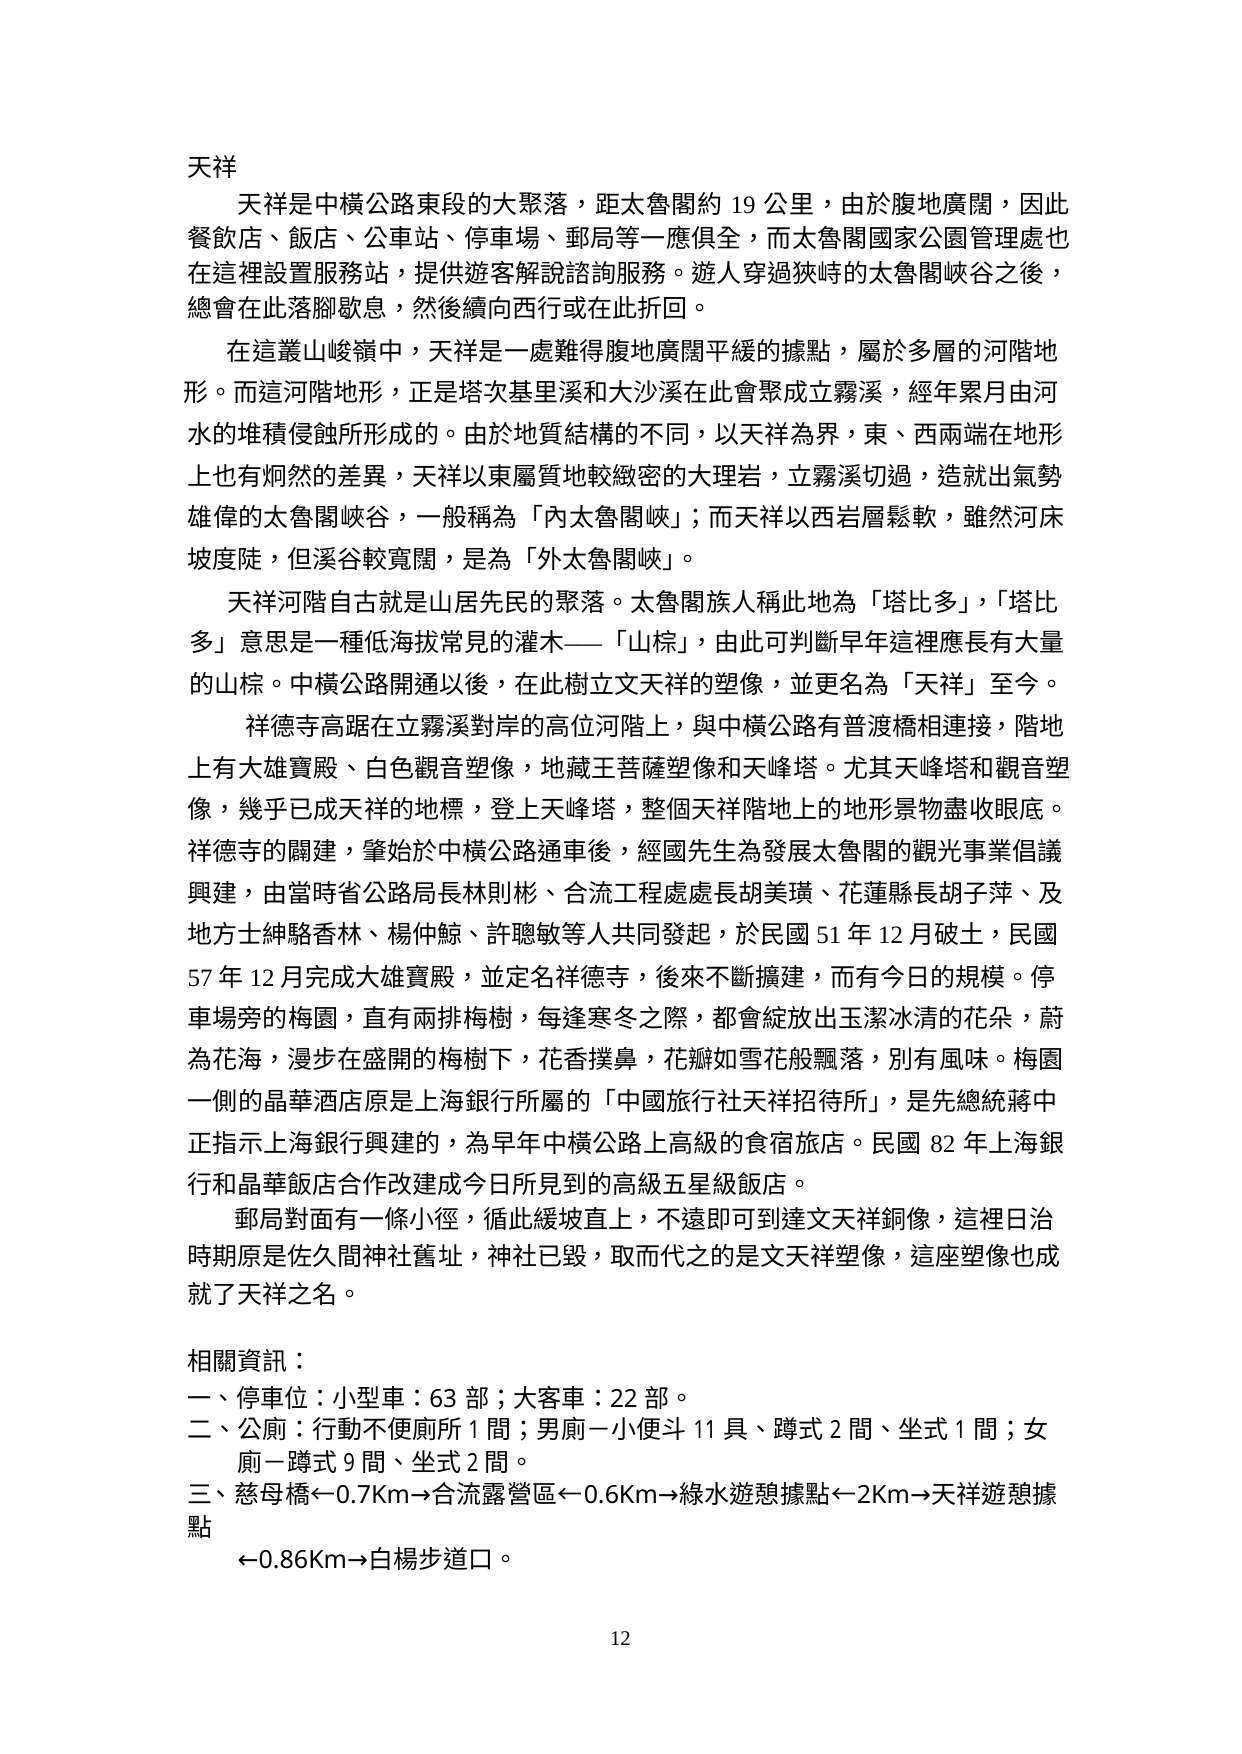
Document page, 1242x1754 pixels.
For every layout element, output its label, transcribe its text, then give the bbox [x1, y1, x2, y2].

text 多」意思是一種低海拔常見的灌木–––「山棕」，由此可判斷早年這裡應長有大量 的山棕。中橫公路開通以後，在此樹立文天祥的塑像，並更名為「天祥」至今。 祥德寺高踞在立霧溪對岸的高位河階上，與中橫公路有普渡橋相連接，階地 [181, 618, 1064, 743]
text 雄偉的太魯閣峽谷，一般稱為「內太魯閣峽」；而天祥以西岩層鬆軟，雖然河床 坡度陡，但溪谷較寬闊，是為「外太魯閣峽」。 [187, 493, 1064, 577]
text 正指示上海銀行興建的，為早年中橫公路上高級的食宿旅店。民國 82 年上海銀 行和晶華飯店合作改建成今日所見到的高級五星級飯店。 [187, 1119, 1064, 1202]
text 天祥是中橫公路東段的大聚落，距太魯閣約 19 公里，由於腹地廣闊，因此 餐飲店、飯店、公車站、停車場、郵局等一應俱全，而太魯閣國家公園管理處也 在這裡設置服務站，提供遊客解說諮詢服務。遊人穿過狹峙的太魯閣峽谷之後， 總會在此落腳歇息，然後續向西行或在此折回。 [187, 185, 1071, 325]
text 廁－蹲式 9 間、坐式 2 間。 [237, 1445, 1075, 1478]
text ←0.86Km→白楊步道口。 [237, 1543, 1075, 1576]
text 天祥 [187, 146, 243, 183]
text 時期原是佐久間神社舊址，神社已毀，取而代之的是文天祥塑像，這座塑像也成 就了天祥之名。 [187, 1236, 1061, 1311]
text 一、停車位：小型車：63 部；大客車：22 部。 [187, 1378, 702, 1413]
text 二、公廁：行動不便廁所 1 間；男廁－小便斗 11 具、蹲式 2 間、坐式 1 間；女 [187, 1413, 1058, 1445]
text 車場旁的梅園，直有兩排梅樹，每逢寒冬之際，都會綻放出玉潔冰清的花朵，蔚 為花海，漫步在盛開的梅樹下，花香撲鼻，花瓣如雪花般飄落，別有風味。梅園 一側的晶華酒店原是上海銀行所屬的「中國旅行社天祥招待所」，是先總統蔣中 [187, 994, 1064, 1119]
text 興建，由當時省公路局長林則彬、合流工程處處長胡美璜、花蓮縣長胡子萍、及 地方士紳駱香林、楊仲鯨、許聰敏等人共同發起，於民國 51 年 12 月破土，民國 [187, 869, 1064, 952]
text 上有大雄寶殿、白色觀音塑像，地藏王菩薩塑像和天峰塔。尤其天峰塔和觀音塑 像，幾乎已成天祥的地標，登上天峰塔，整個天祥階地上的地形景物盡收眼底。 祥德寺的闢建，肇始於中橫公路通車後，經國先生為發展太魯閣的觀光事業倡議 [187, 744, 1071, 869]
text 三、慈母橋←0.7Km→合流露營區←0.6Km→綠水遊憩據點←2Km→天祥遊憩據點 [187, 1478, 1058, 1543]
text 郵局對面有一條小徑，循此緩坡直上，不遠即可到達文天祥銅像，這裡日治 [175, 1202, 1054, 1235]
text 水的堆積侵蝕所形成的。由於地質結構的不同，以天祥為界，東、西兩端在地形 上也有炯然的差異，天祥以東屬質地較緻密的大理岩，立霧溪切過，造就出氣勢 [187, 410, 1064, 493]
text 在這叢山峻嶺中，天祥是一處難得腹地廣闊平緩的據點，屬於多層的河階地 形。而這河階地形，正是塔次基里溪和大沙溪在此會聚成立霧溪，經年累月由河 [181, 327, 1058, 410]
text 天祥河階自古就是山居先民的聚落。太魯閣族人稱此地為「塔比多」，「塔比 [175, 577, 1058, 617]
text 57 年 12 月完成大雄寶殿，並定名祥德寺，後來不斷擴建，而有今日的規模。停 [187, 952, 1062, 992]
text 相關資訊： [187, 1342, 318, 1378]
